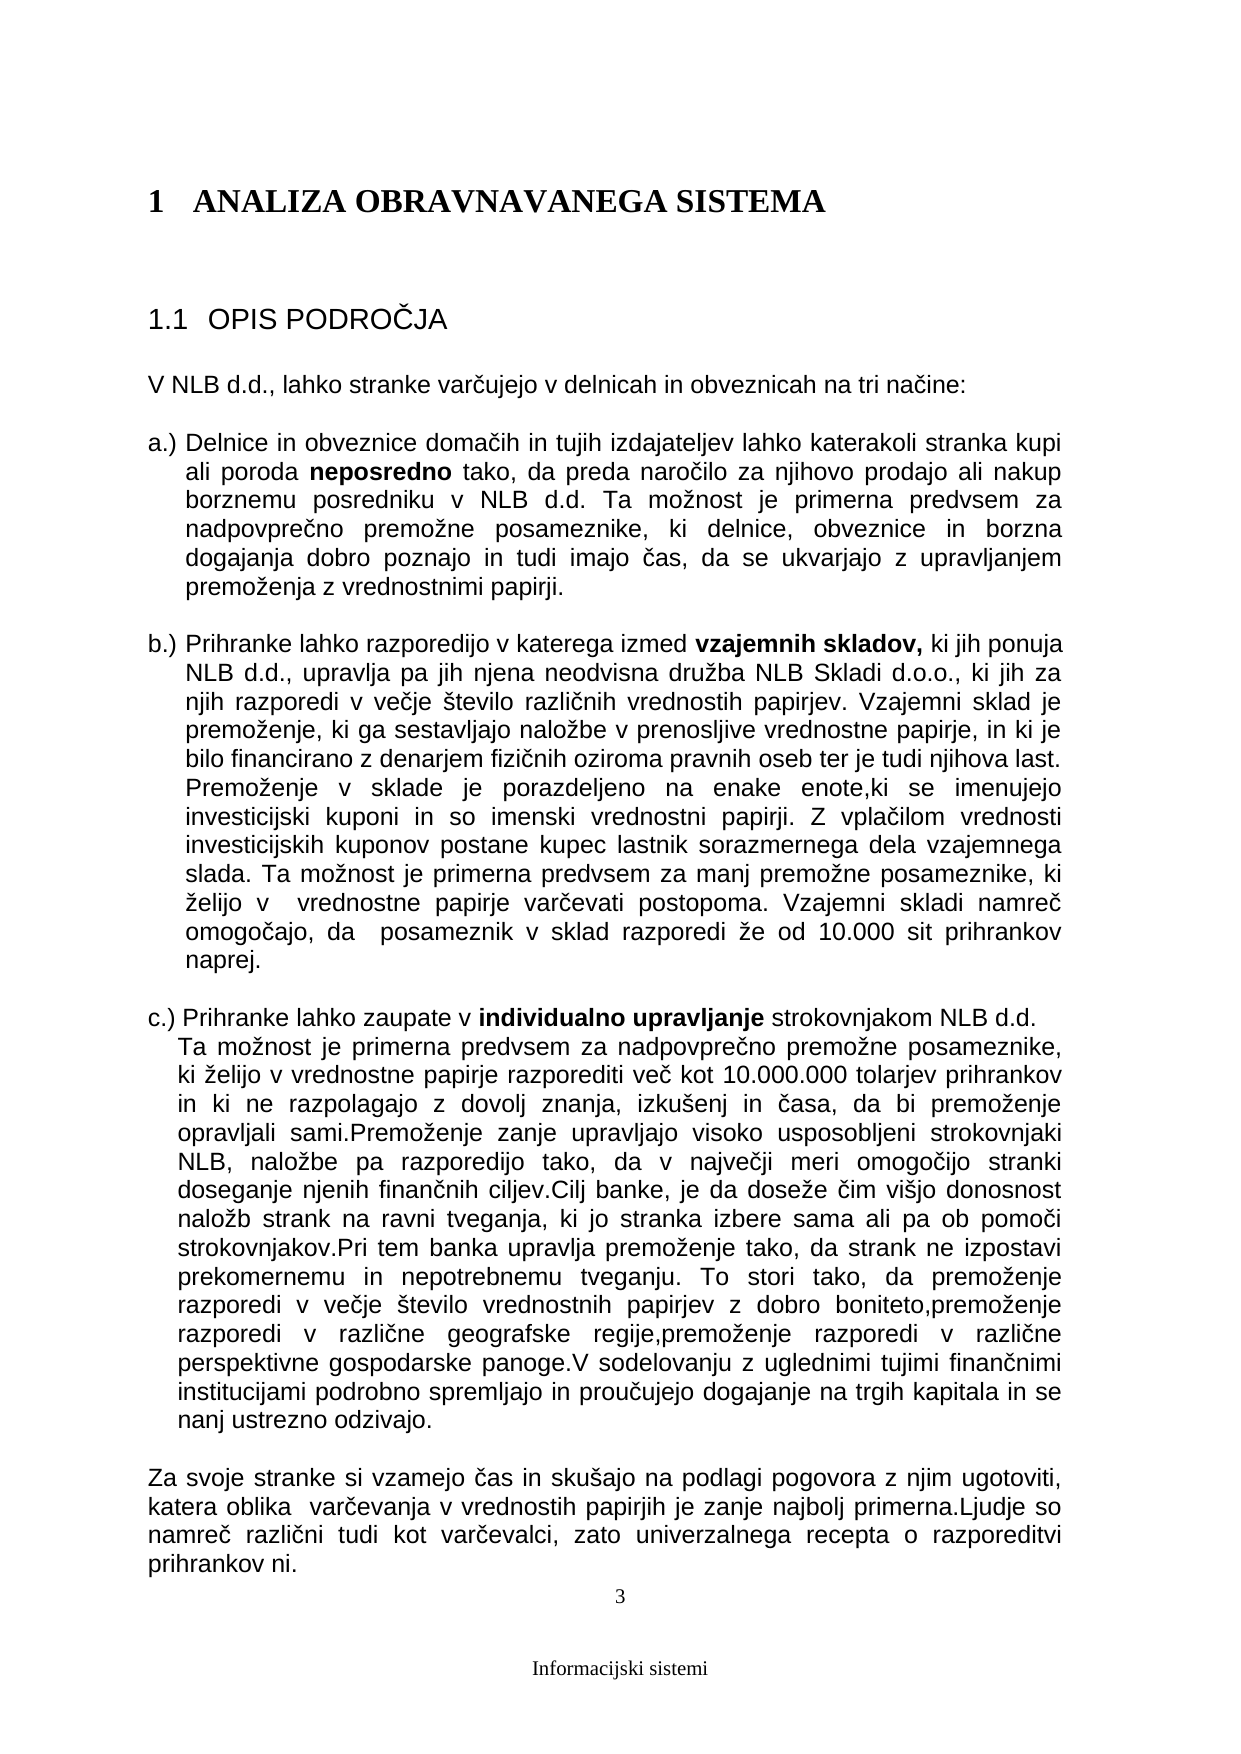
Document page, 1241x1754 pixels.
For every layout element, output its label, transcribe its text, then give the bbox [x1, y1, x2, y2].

text Ta možnost je primerna predvsem za nadpovprečno premožne posameznike, ki želijo v vrednostne papirje razporediti več kot 10.000.000 tolarjev prihrankov in ki ne razpolagajo z dovolj znanja, izkušenj in časa, da bi premoženje opravljali sami.Premoženje zanje upravljajo visoko usposobljeni strokovnjaki NLB, naložbe pa razporedijo tako, da v največji meri omogočijo stranki doseganje njenih finančnih ciljev.Cilj banke, je da doseže čim višjo donosnost naložb strank na ravni tveganja, ki jo stranka izbere sama ali pa ob pomoči strokovnjakov.Pri tem banka upravlja premoženje tako, da strank ne izpostavi prekomernemu in nepotrebnemu tveganju. To stori tako, da premoženje razporedi v večje število vrednostnih papirjev z dobro boniteto,premoženje razporedi v različne geografske regije,premoženje razporedi v različne perspektivne gospodarske panoge.V sodelovanju z uglednimi tujimi finančnimi institucijami podrobno spremljajo in proučujejo dogajanje na trgih kapitala in se nanj ustrezno odzivajo. [177, 1032, 1063, 1434]
text c.) Prihranke lahko zaupate v individualno upravljanje strokovnjakom NLB d.d. [148, 1003, 1063, 1032]
text Za svoje stranke si vzamejo čas in skušajo na podlagi pogovora z njim ugotoviti, katera oblika varčevanja v vrednostih papirjih je zanje najbolj primerna.Ljudje so namreč različni tudi kot varčevalci, zato univerzalnega recepta o razporeditvi prihrankov ni. [148, 1463, 1063, 1578]
subtitle ANALIZA OBRAVNAVANEGA SISTEMA [148, 181, 1093, 219]
subtitle OPIS PODROČJA [148, 302, 1093, 336]
list Delnice in obveznice domačih in tujih izdajateljev lahko katerakoli stranka kupi ali poroda neposredno tako, da preda naročilo za njihovo prodajo ali nakup borznemu posredniku v NLB d.d. Ta možnost je primerna predvsem za nadpovprečno premožne posameznike, ki delnice, obveznice in borzna dogajanja dobro poznajo in tudi imajo čas, da se ukvarjajo z upravljanjem premoženja z vrednostnimi papirji. [148, 428, 1063, 601]
list Prihranke lahko razporedijo v katerega izmed vzajemnih skladov, ki jih ponuja NLB d.d., upravlja pa jih njena neodvisna družba NLB Skladi d.o.o., ki jih za njih razporedi v večje število različnih vrednostih papirjev. Vzajemni sklad je premoženje, ki ga sestavljajo naložbe v prenosljive vrednostne papirje, in ki je bilo financirano z denarjem fizičnih oziroma pravnih oseb ter je tudi njihova last. Premoženje v sklade je porazdeljeno na enake enote,ki se imenujejo investicijski kuponi in so imenski vrednostni papirji. Z vplačilom vrednosti investicijskih kuponov postane kupec lastnik sorazmernega dela vzajemnega slada. Ta možnost je primerna predvsem za manj premožne posameznike, ki želijo v vrednostne papirje varčevati postopoma. Vzajemni skladi namreč omogočajo, da posameznik v sklad razporedi že od 10.000 sit prihrankov naprej. [148, 629, 1063, 974]
text V NLB d.d., lahko stranke varčujejo v delnicah in obveznicah na tri načine: [148, 371, 1063, 399]
